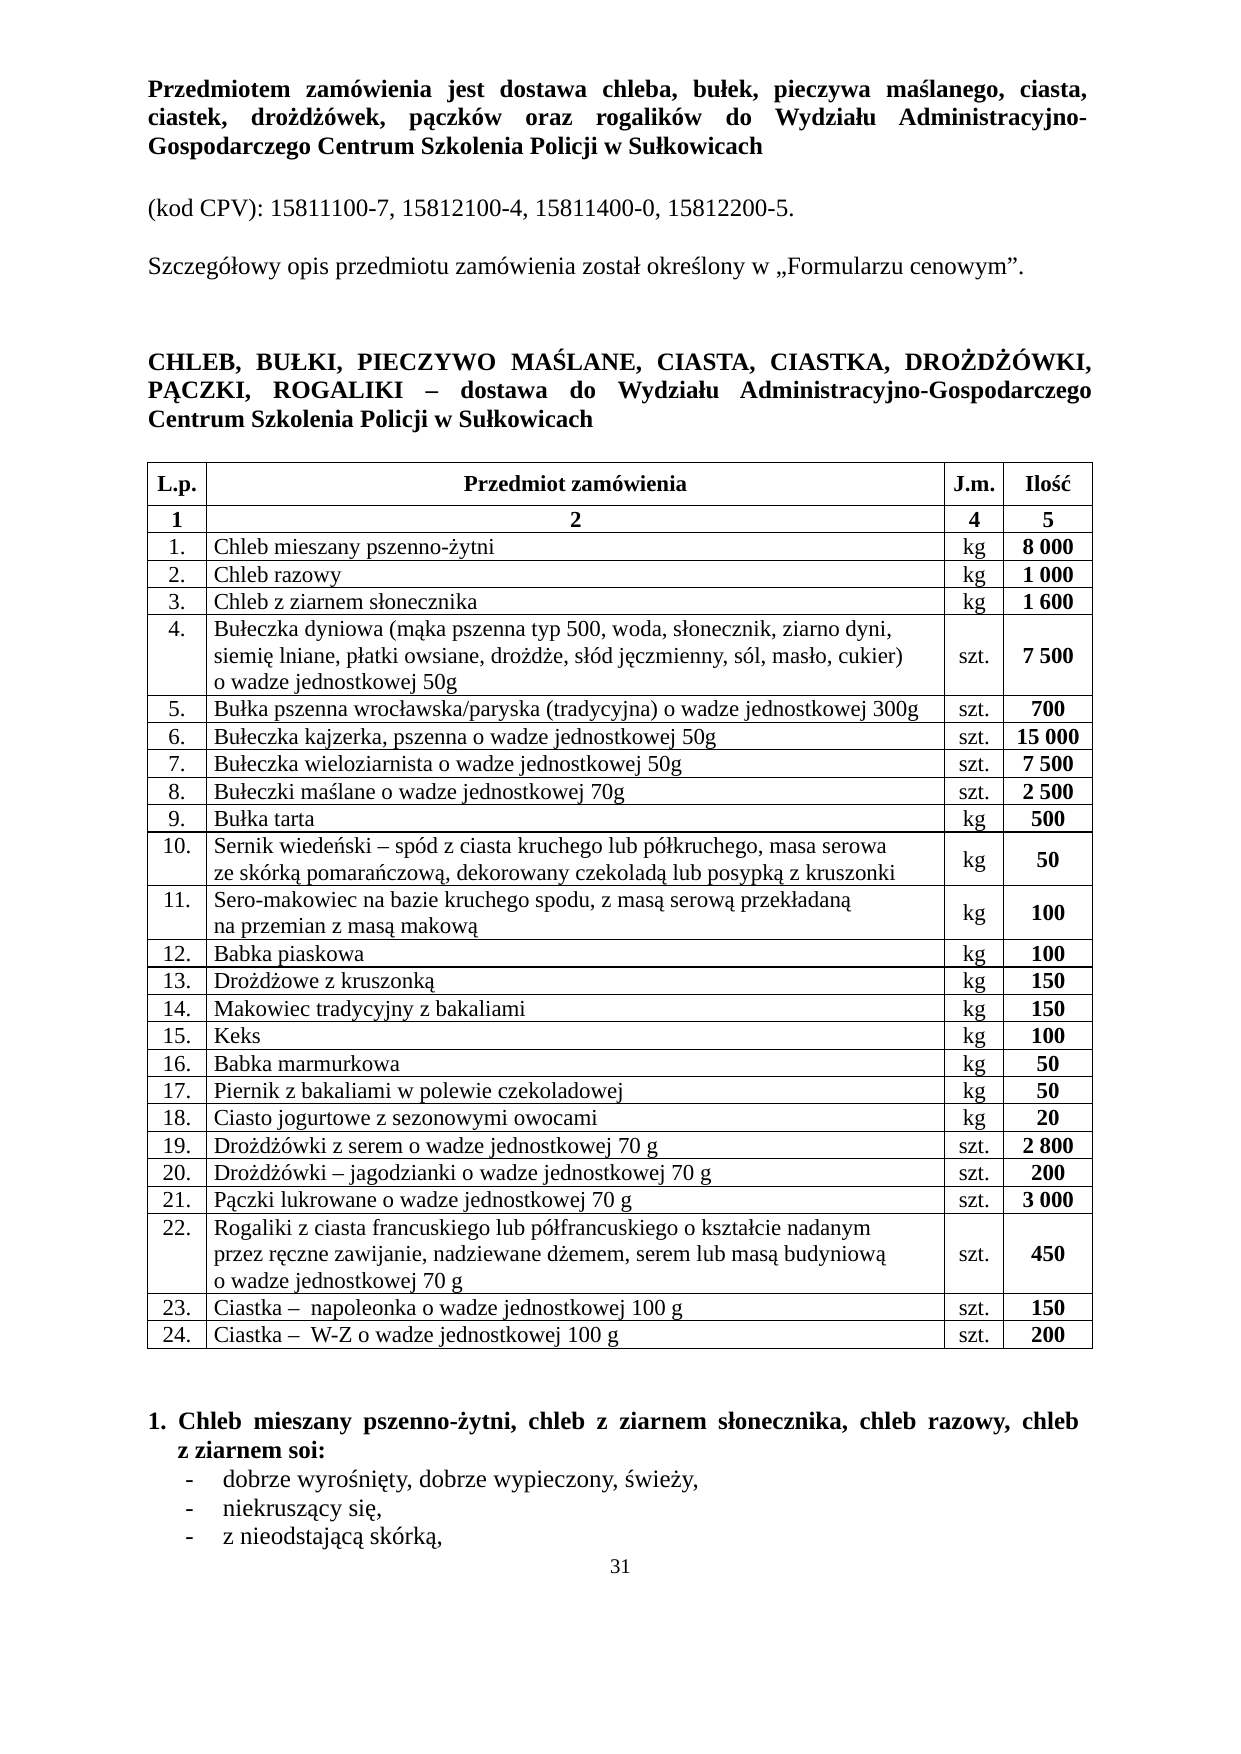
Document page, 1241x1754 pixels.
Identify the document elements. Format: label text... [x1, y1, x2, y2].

table_cell szt. [945, 750, 1003, 777]
table_cell 700 [1004, 696, 1092, 722]
table_cell kg [945, 588, 1003, 614]
table_cell kg [945, 1050, 1003, 1076]
table_cell 50 [1004, 1050, 1092, 1076]
table_cell 9. [148, 805, 206, 831]
table_cell 22. [148, 1214, 206, 1293]
table_cell 12. [148, 940, 206, 966]
table_cell 100 [1004, 940, 1092, 966]
table_cell Pączki lukrowane o wadze jednostkowej 70 g [207, 1187, 944, 1213]
table_cell 8 000 [1004, 533, 1092, 559]
list niekruszący się, [185, 1493, 1092, 1521]
table_cell szt. [945, 1159, 1003, 1186]
table_cell 24. [148, 1321, 206, 1348]
table_cell kg [945, 940, 1003, 966]
table_cell szt. [945, 723, 1003, 749]
table_cell Bułka tarta [207, 805, 944, 831]
table_cell 100 [1004, 1022, 1092, 1048]
table_cell Babka piaskowa [207, 940, 944, 966]
table_cell szt. [945, 1294, 1003, 1320]
table_cell 4 [945, 506, 1003, 532]
table_cell Bułka pszenna wrocławska/paryska (tradycyjna) o wadze jednostkowej 300g [207, 696, 944, 722]
table_cell 1. [148, 533, 206, 559]
table_cell Chleb z ziarnem słonecznika [207, 588, 944, 614]
table_cell Makowiec tradycyjny z bakaliami [207, 995, 944, 1021]
table_cell 15 000 [1004, 723, 1092, 749]
table_cell szt. [945, 696, 1003, 722]
table_cell Babka marmurkowa [207, 1050, 944, 1076]
table_cell 20 [1004, 1104, 1092, 1131]
table_cell 7. [148, 750, 206, 777]
table_cell Drożdżówki – jagodzianki o wadze jednostkowej 70 g [207, 1159, 944, 1186]
table_cell 50 [1004, 833, 1092, 885]
table_cell kg [945, 968, 1003, 994]
table_cell kg [945, 1104, 1003, 1131]
table_cell Bułeczka kajzerka, pszenna o wadze jednostkowej 50g [207, 723, 944, 749]
table_header J.m. [945, 463, 1003, 505]
table_cell 150 [1004, 995, 1092, 1021]
table_cell szt. [945, 615, 1003, 694]
table_cell 5. [148, 696, 206, 722]
table_cell kg [945, 1077, 1003, 1103]
table_cell 2 [207, 506, 944, 532]
table_cell 17. [148, 1077, 206, 1103]
table_cell Ciastka – W-Z o wadze jednostkowej 100 g [207, 1321, 944, 1348]
table_cell 8. [148, 778, 206, 804]
table_cell Bułeczka dyniowa (mąka pszenna typ 500, woda, słonecznik, ziarno dyni, siemię lniane, płatki owsiane, drożdże, słód jęczmienny, sól, masło, cukier) o wadze jednostkowej 50g [207, 615, 944, 694]
table_cell Ciastka – napoleonka o wadze jednostkowej 100 g [207, 1294, 944, 1320]
table_cell Sero-makowiec na bazie kruchego spodu, z masą serową przekładaną na przemian z masą makową [207, 886, 944, 939]
table_cell 1 600 [1004, 588, 1092, 614]
table_cell 2. [148, 561, 206, 587]
table_cell Sernik wiedeński – spód z ciasta kruchego lub półkruchego, masa serowa ze skórką pomarańczową, dekorowany czekoladą lub posypką z kruszonki [207, 833, 944, 885]
table_header Przedmiot zamówienia [207, 463, 944, 505]
table_cell kg [945, 833, 1003, 885]
table_cell 50 [1004, 1077, 1092, 1103]
table_cell Bułeczki maślane o wadze jednostkowej 70g [207, 778, 944, 804]
table_cell kg [945, 1022, 1003, 1048]
table_cell 5 [1004, 506, 1092, 532]
table_cell Drożdżowe z kruszonką [207, 968, 944, 994]
table_cell 2 800 [1004, 1132, 1092, 1158]
table_cell szt. [945, 1321, 1003, 1348]
table_cell 21. [148, 1187, 206, 1213]
table_cell 100 [1004, 886, 1092, 939]
table_cell 19. [148, 1132, 206, 1158]
table_cell szt. [945, 778, 1003, 804]
table_cell Chleb razowy [207, 561, 944, 587]
table_cell 7 500 [1004, 750, 1092, 777]
table_cell 3. [148, 588, 206, 614]
table_cell 2 500 [1004, 778, 1092, 804]
table_cell 150 [1004, 968, 1092, 994]
table_cell 7 500 [1004, 615, 1092, 694]
text 1. Chleb mieszany pszenno-żytni, chleb z ziarnem słonecznika, chleb razowy, chleb z ziarnem soi: [148, 1406, 1092, 1464]
table_cell 150 [1004, 1294, 1092, 1320]
table_cell 23. [148, 1294, 206, 1320]
table_cell Keks [207, 1022, 944, 1048]
table_cell 11. [148, 886, 206, 939]
table_cell 450 [1004, 1214, 1092, 1293]
table_cell szt. [945, 1214, 1003, 1293]
table_header Ilość [1004, 463, 1092, 505]
table_cell 14. [148, 995, 206, 1021]
table_cell szt. [945, 1132, 1003, 1158]
table_cell Piernik z bakaliami w polewie czekoladowej [207, 1077, 944, 1103]
text CHLEB, BUŁKI, PIECZYWO MAŚLANE, CIASTA, CIASTKA, DROŻDŻÓWKI, PĄCZKI, ROGALIKI – dostawa do Wydziału Administracyjno-Gospodarczego Centrum Szkolenia Policji w Sułkowicach [148, 347, 1092, 433]
table_cell 3 000 [1004, 1187, 1092, 1213]
table_cell 200 [1004, 1321, 1092, 1348]
table_cell 13. [148, 968, 206, 994]
text Przedmiotem zamówienia jest dostawa chleba, bułek, pieczywa maślanego, ciasta, ciastek, drożdżówek, pączków oraz rogalików do Wydziału Administracyjno-Gospodarczego Centrum Szkolenia Policji w Sułkowicach [148, 74, 1088, 160]
text Szczegółowy opis przedmiotu zamówienia został określony w „Formularzu cenowym”. [148, 251, 1092, 279]
table_cell kg [945, 886, 1003, 939]
table_cell kg [945, 995, 1003, 1021]
table_cell Bułeczka wieloziarnista o wadze jednostkowej 50g [207, 750, 944, 777]
table_cell 16. [148, 1050, 206, 1076]
table_header L.p. [148, 463, 206, 505]
table_cell 18. [148, 1104, 206, 1131]
table_cell Drożdżówki z serem o wadze jednostkowej 70 g [207, 1132, 944, 1158]
table_cell Ciasto jogurtowe z sezonowymi owocami [207, 1104, 944, 1131]
table_cell 200 [1004, 1159, 1092, 1186]
text (kod CPV): 15811100-7, 15812100-4, 15811400-0, 15812200-5. [148, 193, 1092, 222]
table_cell 10. [148, 833, 206, 885]
table_cell 20. [148, 1159, 206, 1186]
table_cell 1 [148, 506, 206, 532]
list dobrze wyrośnięty, dobrze wypieczony, świeży, [185, 1464, 1092, 1493]
table_cell 6. [148, 723, 206, 749]
table_cell kg [945, 533, 1003, 559]
table_cell kg [945, 561, 1003, 587]
table_cell szt. [945, 1187, 1003, 1213]
table_cell 1 000 [1004, 561, 1092, 587]
table_cell Chleb mieszany pszenno-żytni [207, 533, 944, 559]
table_cell Rogaliki z ciasta francuskiego lub półfrancuskiego o kształcie nadanym przez ręczne zawijanie, nadziewane dżemem, serem lub masą budyniową o wadze jednostkowej 70 g [207, 1214, 944, 1293]
table_cell 500 [1004, 805, 1092, 831]
table_cell 15. [148, 1022, 206, 1048]
table_cell kg [945, 805, 1003, 831]
list z nieodstającą skórką, [185, 1521, 1092, 1550]
table_cell 4. [148, 615, 206, 694]
